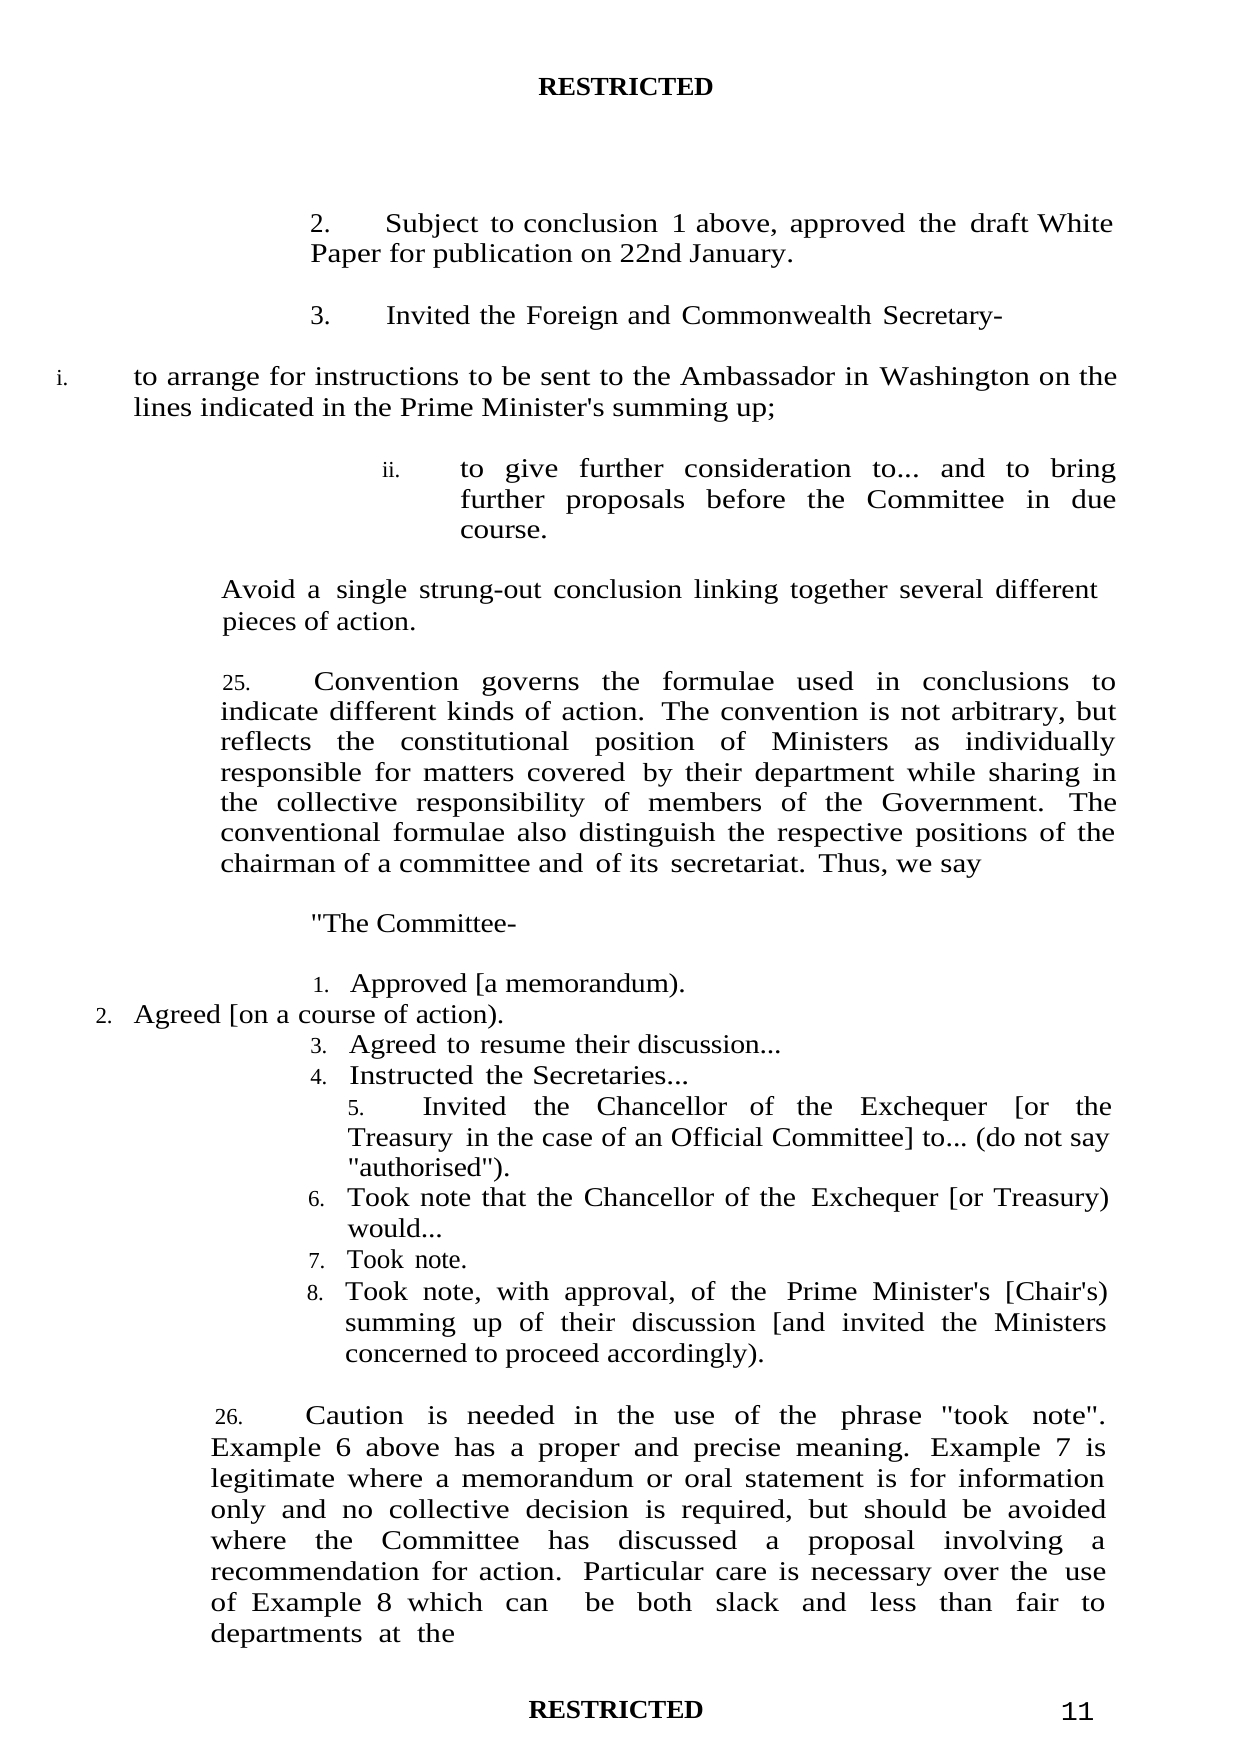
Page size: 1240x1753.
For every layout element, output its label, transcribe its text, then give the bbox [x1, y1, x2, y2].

list Approved [a memorandum). [312, 968, 1142, 999]
list Caution is needed in the use of the phrase "took note". Example 6 above has a proper and precise meaning. Example 7 is legitimate where a memorandum or oral statement is for information only and no collective decision is required, but should be avoided where the Committee has discussed a proposal involving a recommendation for action. Particular care is necessary over the use of Example 8 which can be both slack and less than fair to departments at the [210, 1399, 1106, 1649]
list Took note, with approval, of the Prime Minister's [Chair's) summing up of their discussion [and invited the Ministers concerned to proceed accordingly). [307, 1275, 1108, 1368]
list to give further consideration to... and to bring further proposals before the Committee in due course. [382, 453, 1117, 544]
list Took note that the Chancellor of the Exchequer [or Treasury) would... [308, 1182, 1109, 1243]
list Took note. [308, 1244, 1142, 1275]
text "The Committee- [310, 907, 1142, 938]
list Invited the Foreign and Commonwealth Secretary- [310, 299, 1142, 330]
list Agreed [on a course of action). [95, 999, 1142, 1029]
list Invited the Chancellor of the Exchequer [or the Treasury in the case of an Official Committee] to... (do not say "authorised"). [347, 1091, 1112, 1182]
list Subject to conclusion 1 above, approved the draft White Paper for publication on 22nd January. [310, 208, 1114, 269]
list Agreed to resume their discussion... [310, 1029, 1142, 1060]
text Avoid a single strung-out conclusion linking together several different pieces of action. [221, 573, 1142, 636]
list Instructed the Secretaries... [310, 1060, 1142, 1091]
list to arrange for instructions to be sent to the Ambassador in Washington on the lines indicated in the Prime Minister's summing up; [56, 361, 1117, 422]
list Convention governs the formulae used in conclusions to indicate different kinds of action. The convention is not arbitrary, but reflects the constitutional position of Ministers as individually responsible for matters covered by their department while sharing in the collective responsibility of members of the Government. The conventional formulae also distinguish the respective positions of the chairman of a committee and of its secretariat. Thus, we say [220, 666, 1117, 878]
